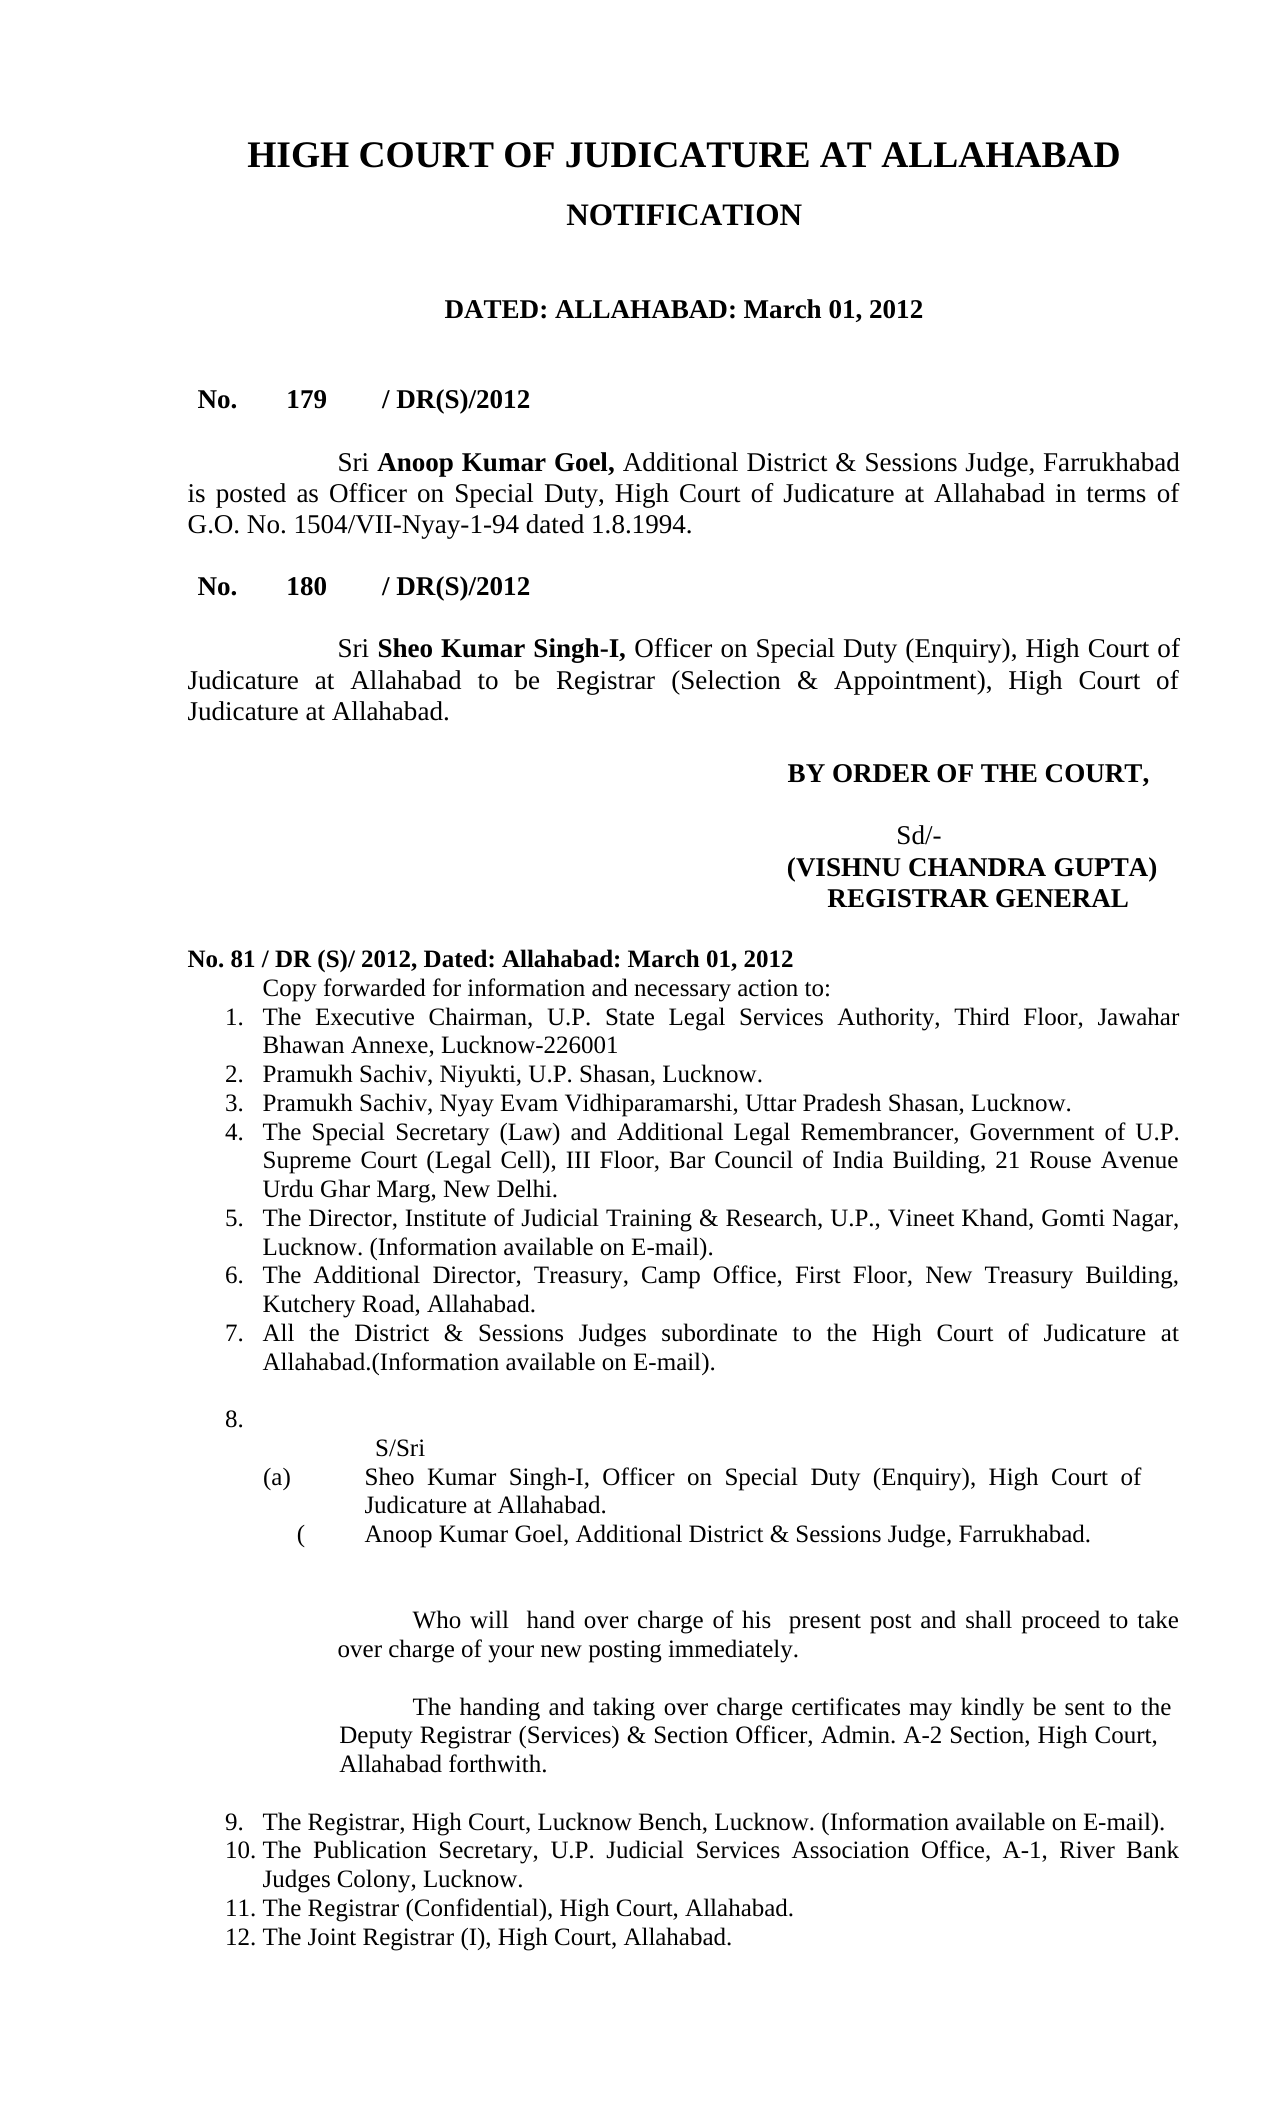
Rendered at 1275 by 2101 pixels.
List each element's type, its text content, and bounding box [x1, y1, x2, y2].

list The Special Secretary (Law) and Additional Legal Remembrancer, Government of U.P. Supreme Court (Legal Cell), III Floor, Bar Council of India Building, 21 Rouse Avenue Urdu Ghar Marg, New Delhi. [225, 1117, 1181, 1203]
table_header 180 [275, 570, 364, 601]
text Sri Sheo Kumar Singh-I, Officer on Special Duty (Enquiry), High Court of Judicature at Allahabad to be Registrar (Selection & Appointment), High Court of Judicature at Allahabad. [187, 633, 1181, 726]
text REGISTRAR GENERAL [637, 882, 1181, 913]
text Sri Anoop Kumar Goel, Additional District & Sessions Judge, Farrukhabad is posted as Officer on Special Duty, High Court of Judicature at Allahabad in terms of G.O. No. 1504/VII-Nyay-1-94 dated 1.8.1994. [187, 446, 1181, 539]
subtitle NOTIFICATION [187, 197, 1181, 233]
table_cell Anoop Kumar Goel, Additional District & Sessions Judge, Farrukhabad. [353, 1519, 1153, 1577]
table_header Sheo Kumar Singh-I, Officer on Special Duty (Enquiry), High Court of Judicature at Allahabad. [353, 1462, 1153, 1519]
table_cell (b) [252, 1519, 353, 1577]
list The Executive Chairman, U.P. State Legal Services Authority, Third Floor, Jawahar Bhawan Annexe, Lucknow-226001 [225, 1002, 1181, 1059]
table_header No. [186, 384, 275, 414]
text Who will hand over charge of his present post and shall proceed to take over charge of your new posting immediately. [300, 1605, 1181, 1663]
list Pramukh Sachiv, Nyay Evam Vidhiparamarshi, Uttar Pradesh Shasan, Lucknow. [225, 1088, 1181, 1117]
list Pramukh Sachiv, Niyukti, U.P. Shasan, Lucknow. [225, 1059, 1181, 1088]
list S/Sri [225, 1433, 1181, 1462]
subtitle No. 81 / DR (S)/ 2012, Dated: Allahabad: March 01, 2012 [187, 944, 1181, 973]
table_header 179 [275, 384, 364, 414]
text (VISHNU CHANDRA GUPTA) [187, 851, 1182, 882]
table_header / DR(S)/2012 [364, 384, 714, 414]
text Copy forwarded for information and necessary action to: [187, 973, 1181, 1002]
list The Joint Registrar (I), High Court, Allahabad. [225, 1922, 1181, 1950]
text HIGH COURT OF JUDICATURE AT ALLAHABAD [187, 132, 1181, 175]
table_header No. [186, 570, 275, 601]
list The Additional Director, Treasury, Camp Office, First Floor, New Treasury Building, Kutchery Road, Allahabad. [225, 1260, 1181, 1318]
text Sd/- [712, 819, 1181, 851]
table_header [252, 1462, 353, 1519]
text The handing and taking over charge certificates may kindly be sent to the Deputy Registrar (Services) & Section Officer, Admin. A-2 Section, High Court, Allahabad forthwith. [291, 1692, 1181, 1778]
subtitle DATED: ALLAHABAD: March 01, 2012 [187, 294, 1181, 325]
list The Registrar (Confidential), High Court, Allahabad. [225, 1893, 1181, 1922]
table_header / DR(S)/2012 [364, 570, 714, 601]
list The Registrar, High Court, Lucknow Bench, Lucknow. (Information available on E-mail). [225, 1807, 1181, 1835]
list The Publication Secretary, U.P. Judicial Services Association Office, A-1, River Bank Judges Colony, Lucknow. [225, 1835, 1181, 1893]
list All the District & Sessions Judges subordinate to the High Court of Judicature at Allahabad.(Information available on E-mail). [225, 1318, 1181, 1375]
list The Director, Institute of Judicial Training & Research, U.P., Vineet Khand, Gomti Nagar, Lucknow. (Information available on E-mail). [225, 1203, 1181, 1260]
text BY ORDER OF THE COURT, [562, 757, 1181, 788]
